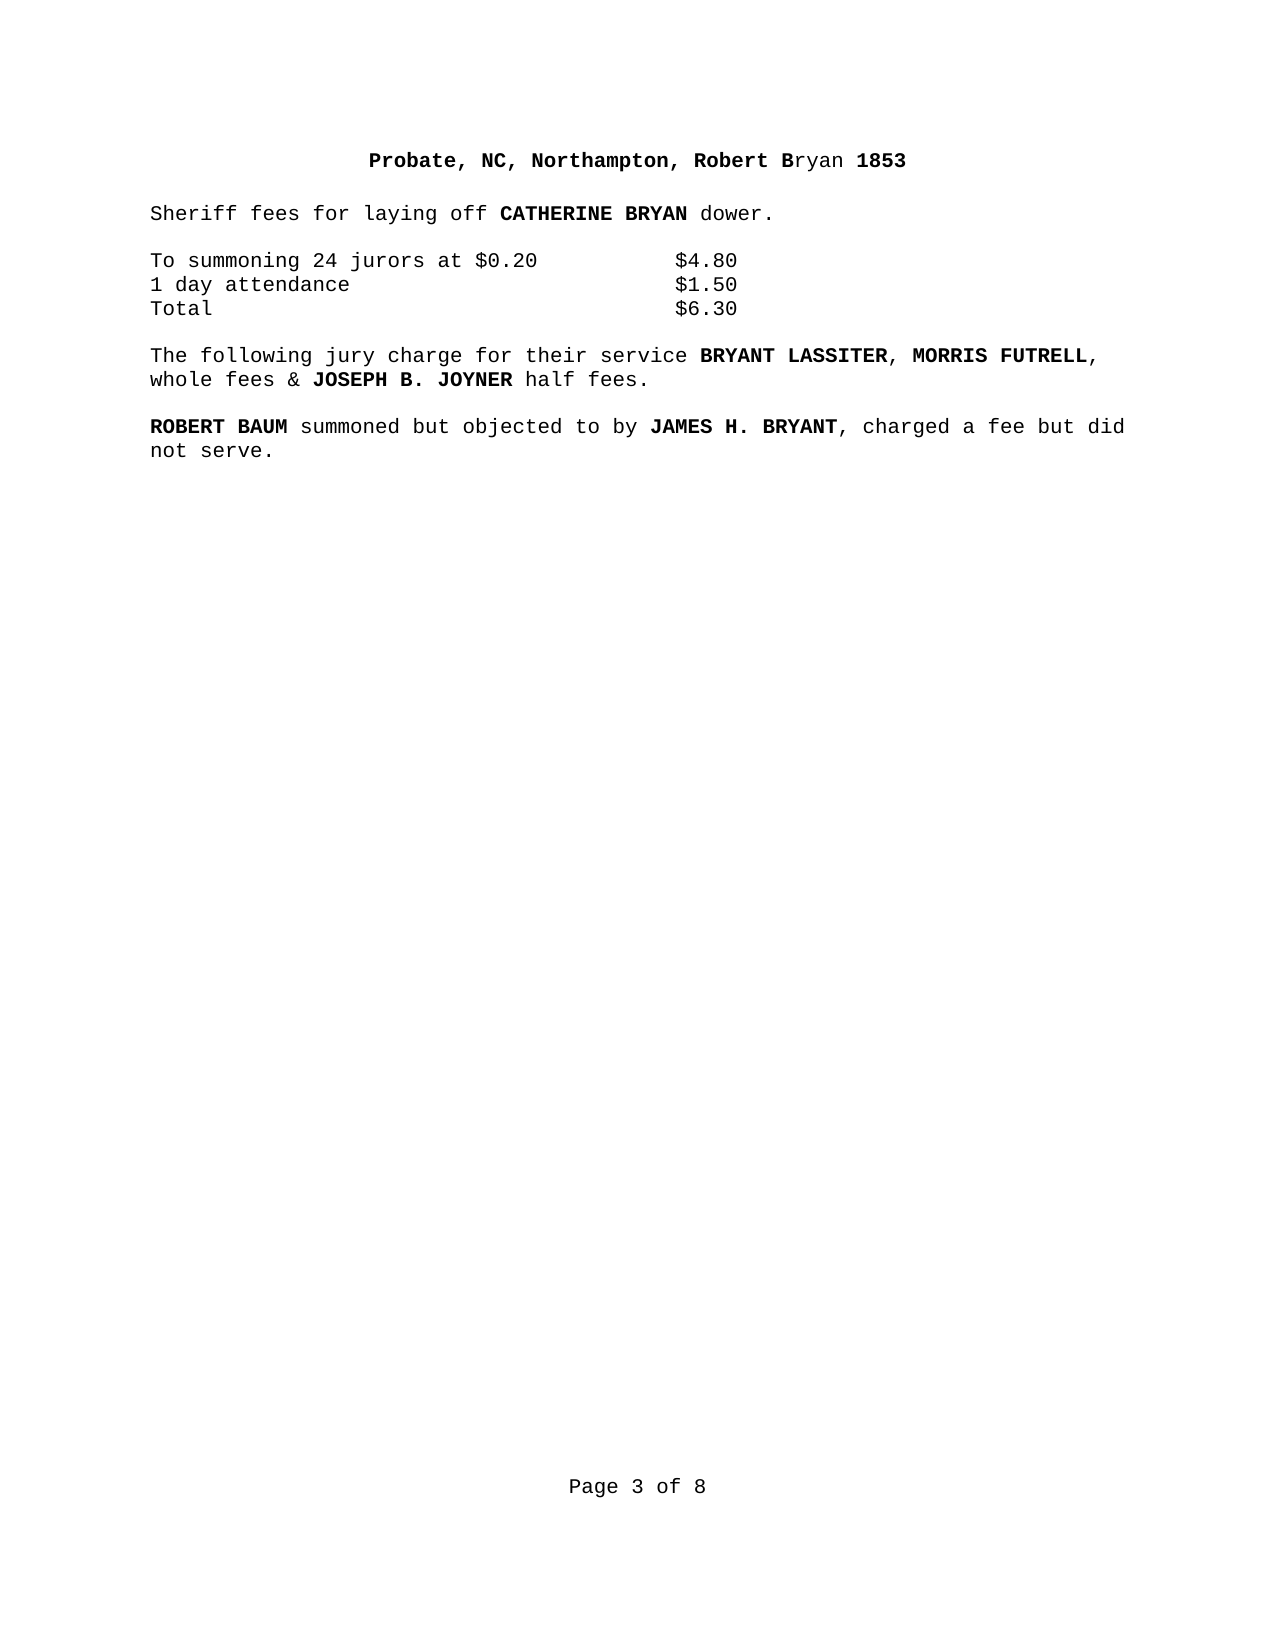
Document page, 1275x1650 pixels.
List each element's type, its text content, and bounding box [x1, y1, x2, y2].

text To summoning 24 jurors at $0.20 $4.80 [150, 250, 1125, 274]
text Sheriff fees for laying off catherine Bryan dower. [150, 203, 1125, 227]
text Total $6.30 [150, 298, 1125, 321]
text The following jury charge for their service Bryant Lassiter, Morris Futrell, whole fees & Joseph B. Joyner half fees. [150, 345, 1125, 392]
text Robert Baum summoned but objected to by James H. Bryant, charged a fee but did not serve. [150, 416, 1125, 463]
text 1 day attendance $1.50 [150, 274, 1125, 298]
